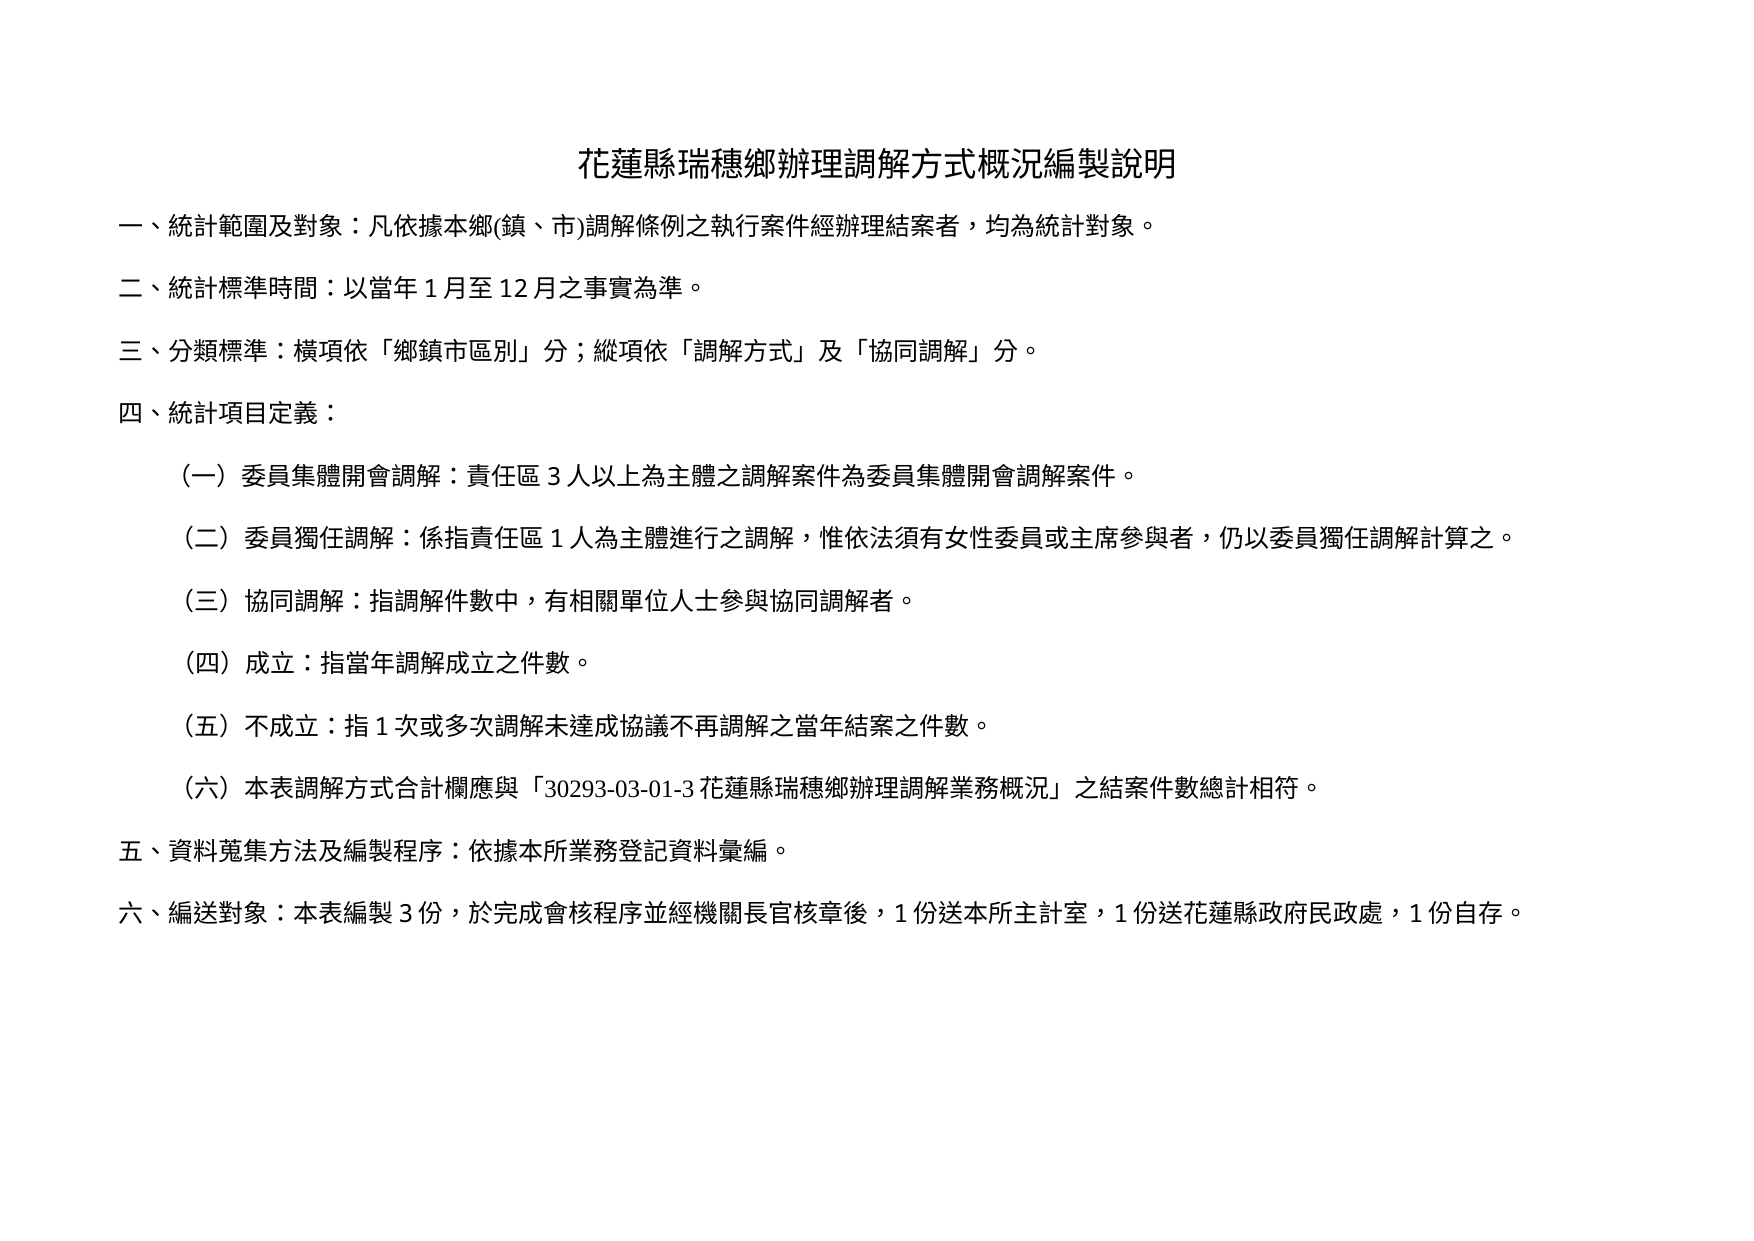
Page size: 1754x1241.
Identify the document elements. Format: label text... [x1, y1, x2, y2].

text 花蓮縣瑞穗鄉辦理調解方式概況編製說明 [118, 120, 1636, 183]
text （三）協同調解：指調解件數中，有相關單位人士參與協同調解者。 [169, 558, 1636, 620]
text 六、編送對象：本表編製3份，於完成會核程序並經機關長官核章後，1份送本所主計室，1份送花蓮縣政府民政處，1份自存。 [118, 870, 1636, 933]
text 四、統計項目定義： [118, 370, 1636, 433]
text （二）委員獨任調解：係指責任區1人為主體進行之調解，惟依法須有女性委員或主席參與者，仍以委員獨任調解計算之。 [169, 495, 1636, 558]
text （一）委員集體開會調解：責任區3人以上為主體之調解案件為委員集體開會調解案件。 [166, 433, 1636, 495]
text （六）本表調解方式合計欄應與「30293-03-01-3花蓮縣瑞穗鄉辦理調解業務概況」之結案件數總計相符。 [169, 745, 1636, 808]
text （五）不成立：指1次或多次調解未達成協議不再調解之當年結案之件數。 [169, 683, 1636, 745]
text 五、資料蒐集方法及編製程序：依據本所業務登記資料彙編。 [118, 808, 1636, 870]
text 一、統計範圍及對象：凡依據本鄉(鎮、市)調解條例之執行案件經辦理結案者，均為統計對象。 [118, 183, 1636, 245]
text （四）成立：指當年調解成立之件數。 [171, 620, 1636, 683]
text 二、統計標準時間：以當年1月至12月之事實為準。 [118, 245, 1636, 308]
text 三、分類標準：橫項依「鄉鎮市區別」分；縱項依「調解方式」及「協同調解」分。 [118, 308, 1636, 370]
